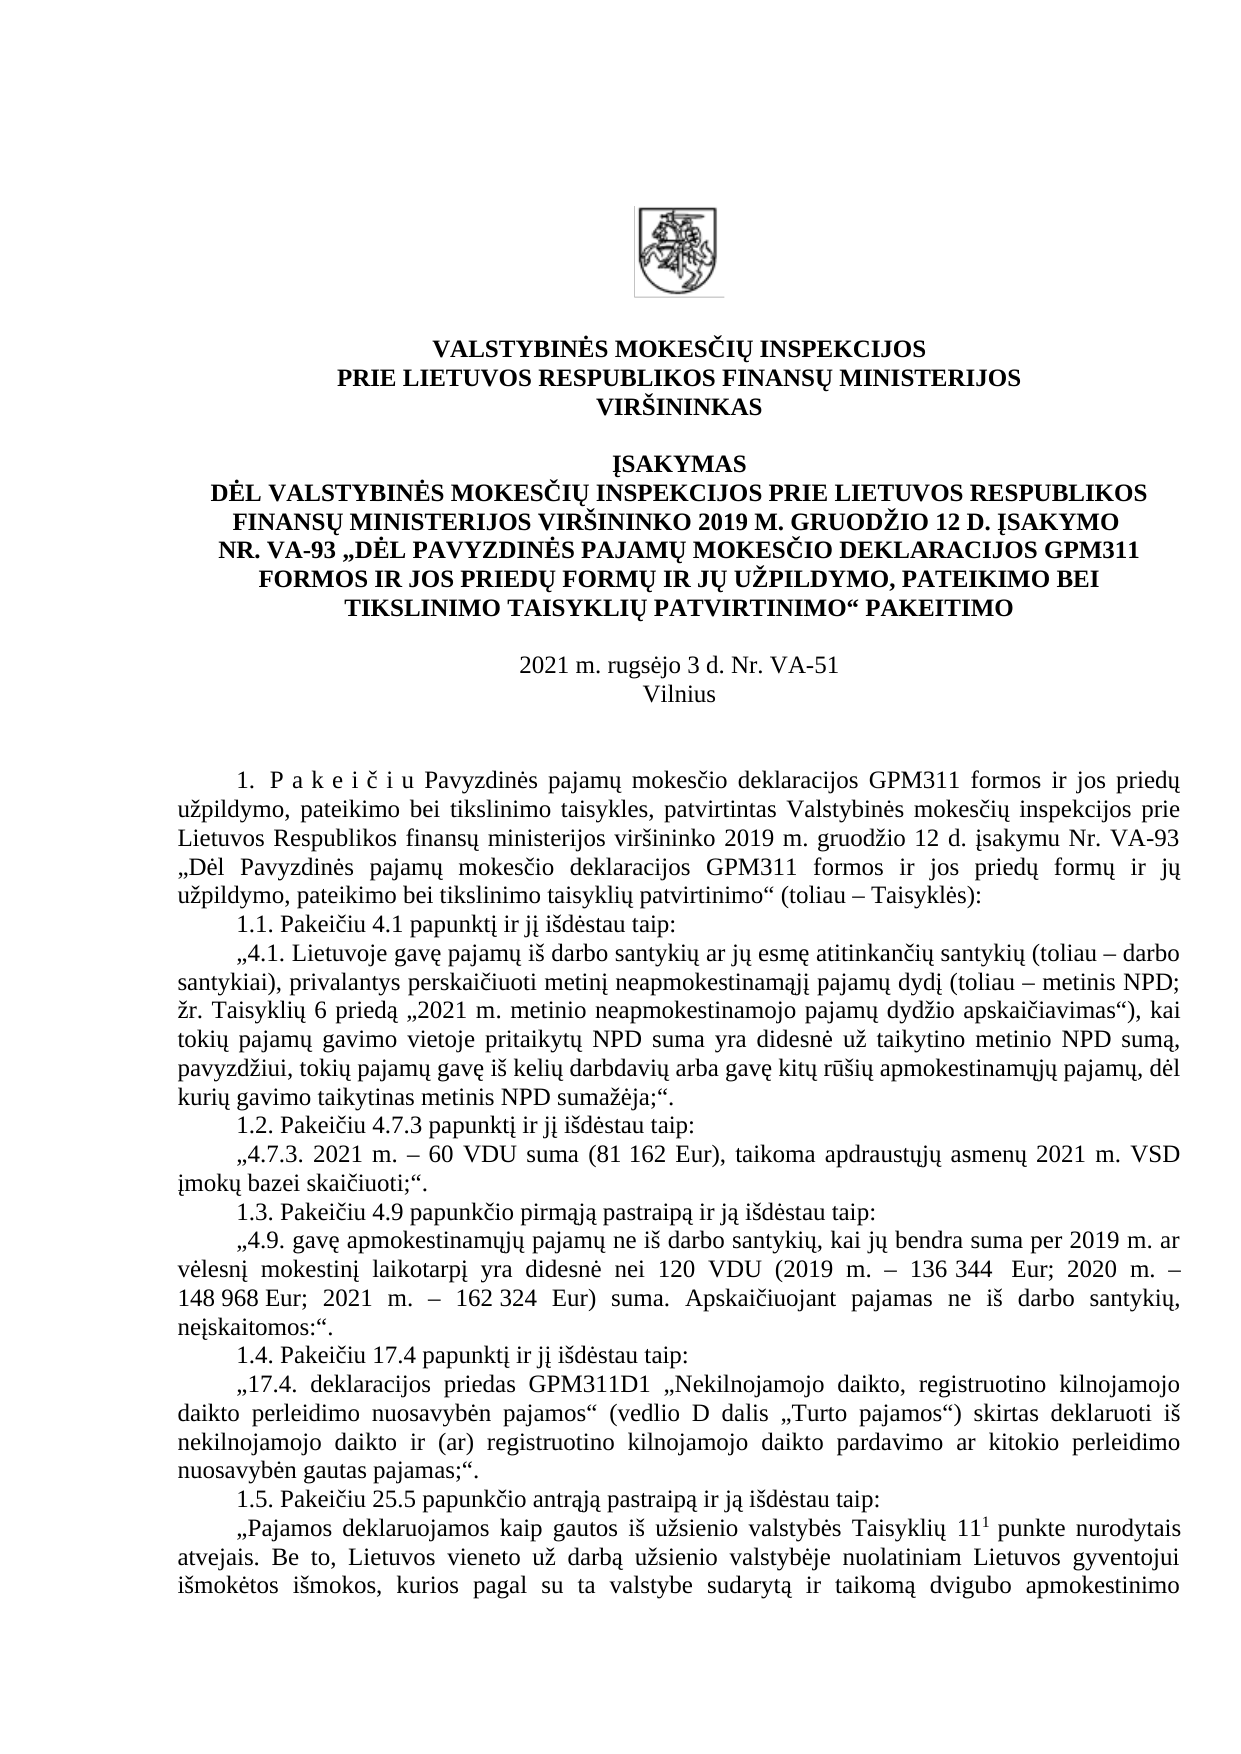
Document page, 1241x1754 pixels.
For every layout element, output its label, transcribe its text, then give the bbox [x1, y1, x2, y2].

text 1.3. Pakeičiu 4.9 papunkčio pirmąją pastraipą ir ją išdėstau taip: [177, 1197, 1181, 1225]
text 1.1. Pakeičiu 4.1 papunktį ir jį išdėstau taip: [177, 909, 1181, 938]
text 1.2. Pakeičiu 4.7.3 papunktį ir jį išdėstau taip: [177, 1110, 1181, 1139]
text ĮSAKYMAS [177, 449, 1181, 478]
text NR. VA-93 „DĖL PAVYZDINĖS PAJAMŲ MOKESČIO DEKLARACIJOS GPM311 FORMOS IR JOS PRIEDŲ FORMŲ IR JŲ UŽPILDYMO, PATEIKIMO BEI TIKSLINIMO TAISYKLIŲ PATVIRTINIMO“ PAKEITIMO [177, 535, 1181, 622]
text 1. Pakeičiu Pavyzdinės pajamų mokesčio deklaracijos GPM311 formos ir jos priedų užpildymo, pateikimo bei tikslinimo taisykles, patvirtintas Valstybinės mokesčių inspekcijos prie Lietuvos Respublikos finansų ministerijos viršininko 2019 m. gruodžio 12 d. įsakymu Nr. VA-93 „Dėl Pavyzdinės pajamų mokesčio deklaracijos GPM311 formos ir jos priedų formų ir jų užpildymo, pateikimo bei tikslinimo taisyklių patvirtinimo“ (toliau – Taisyklės): [177, 765, 1181, 909]
text „Pajamos deklaruojamos kaip gautos iš užsienio valstybės Taisyklių 111 punkte nurodytais atvejais. Be to, Lietuvos vieneto už darbą užsienio valstybėje nuolatiniam Lietuvos gyventojui išmokėtos išmokos, kurios pagal su ta valstybe sudarytą ir taikomą dvigubo apmokestinimo [177, 1513, 1181, 1599]
text 2021 m. rugsėjo 3 d. Nr. VA-51 [177, 650, 1181, 679]
text DĖL VALSTYBINĖS MOKESČIŲ INSPEKCIJOS PRIE LIETUVOS RESPUBLIKOS FINANSŲ MINISTERIJOS VIRŠININKO 2019 M. GRUODŽIO 12 D. ĮSAKYMO [177, 478, 1181, 535]
text 1.4. Pakeičiu 17.4 papunktį ir jį išdėstau taip: [177, 1340, 1181, 1369]
text Vilnius [177, 679, 1181, 708]
text 1.5. Pakeičiu 25.5 papunkčio antrąją pastraipą ir ją išdėstau taip: [177, 1484, 1181, 1513]
text „4.9. gavę apmokestinamųjų pajamų ne iš darbo santykių, kai jų bendra suma per 2019 m. ar vėlesnį mokestinį laikotarpį yra didesnė nei 120 VDU (2019 m. – 136 344 Eur; 2020 m. – 148 968 Eur; 2021 m. – 162 324 Eur) suma. Apskaičiuojant pajamas ne iš darbo santykių, neįskaitomos:“. [177, 1225, 1181, 1340]
text „4.7.3. 2021 m. – 60 VDU suma (81 162 Eur), taikoma apdraustųjų asmenų 2021 m. VSD įmokų bazei skaičiuoti;“. [177, 1139, 1181, 1197]
text VIRŠININKAS [177, 392, 1181, 420]
text VALSTYBINĖS MOKESČIŲ INSPEKCIJOS [177, 334, 1181, 363]
text „4.1. Lietuvoje gavę pajamų iš darbo santykių ar jų esmę atitinkančių santykių (toliau – darbo santykiai), privalantys perskaičiuoti metinį neapmokestinamąjį pajamų dydį (toliau – metinis NPD; žr. Taisyklių 6 priedą „2021 m. metinio neapmokestinamojo pajamų dydžio apskaičiavimas“), kai tokių pajamų gavimo vietoje pritaikytų NPD suma yra didesnė už taikytino metinio NPD sumą, pavyzdžiui, tokių pajamų gavę iš kelių darbdavių arba gavę kitų rūšių apmokestinamųjų pajamų, dėl kurių gavimo taikytinas metinis NPD sumažėja;“. [177, 938, 1181, 1110]
text PRIE LIETUVOS RESPUBLIKOS FINANSŲ MINISTERIJOS [177, 363, 1181, 392]
text „17.4. deklaracijos priedas GPM311D1 „Nekilnojamojo daikto, registruotino kilnojamojo daikto perleidimo nuosavybėn pajamos“ (vedlio D dalis „Turto pajamos“) skirtas deklaruoti iš nekilnojamojo daikto ir (ar) registruotino kilnojamojo daikto pardavimo ar kitokio perleidimo nuosavybėn gautas pajamas;“. [177, 1369, 1181, 1484]
